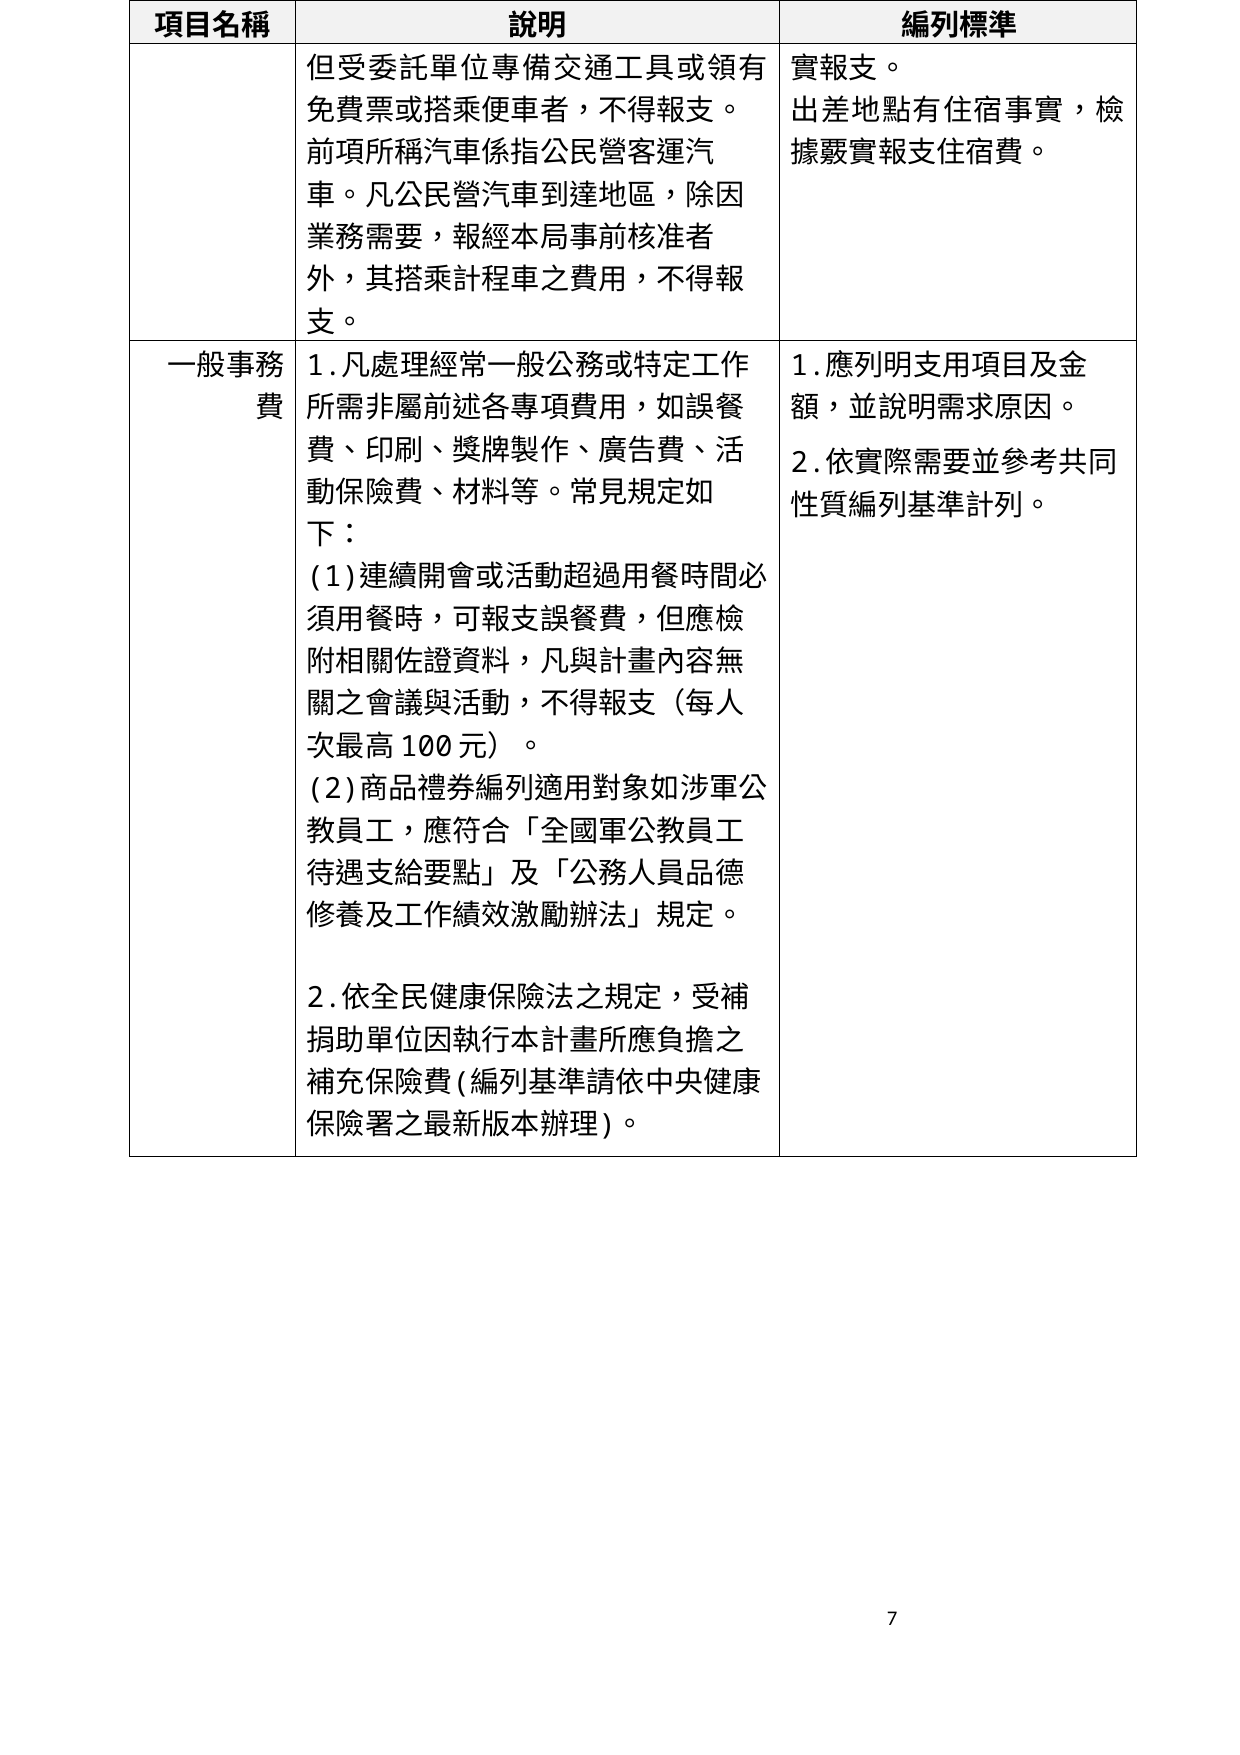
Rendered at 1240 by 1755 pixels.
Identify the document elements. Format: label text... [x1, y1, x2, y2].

table_cell 一般事務費 [130, 341, 295, 1156]
table_header 說明 [296, 1, 779, 43]
table_cell 實報支。 出差地點有住宿事實，檢據覈實報支住宿費。 [780, 44, 1136, 340]
table_header 編列標準 [780, 1, 1136, 43]
table_cell 1.凡處理經常一般公務或特定工作所需非屬前述各專項費用，如誤餐費、印刷、獎牌製作、廣告費、活動保險費、材料等。常見規定如下： (1)連續開會或活動超過用餐時間必須用餐時，可報支誤餐費，但應檢附相關佐證資料，凡與計畫內容無關之會議與活動，不得報支（每人次最高100元）。 (2)商品禮券編列適用對象如涉軍公教員工，應符合「全國軍公教員工待遇支給要點」及「公務人員品德修養及工作績效激勵辦法」規定。 2.依全民健康保險法之規定，受補捐助單位因執行本計畫所應負擔之補充保險費(編列基準請依中央健康保險署之最新版本辦理)。 [296, 341, 779, 1156]
table_cell 但受委託單位專備交通工具或領有免費票或搭乘便車者，不得報支。 前項所稱汽車係指公民營客運汽車。凡公民營汽車到達地區，除因業務需要，報經本局事前核准者外，其搭乘計程車之費用，不得報支。 [296, 44, 779, 340]
table_cell [130, 44, 295, 340]
table_header 項目名稱 [130, 1, 295, 43]
table_cell 1.應列明支用項目及金額，並說明需求原因。 2.依實際需要並參考共同性質編列基準計列。 [780, 341, 1136, 1156]
